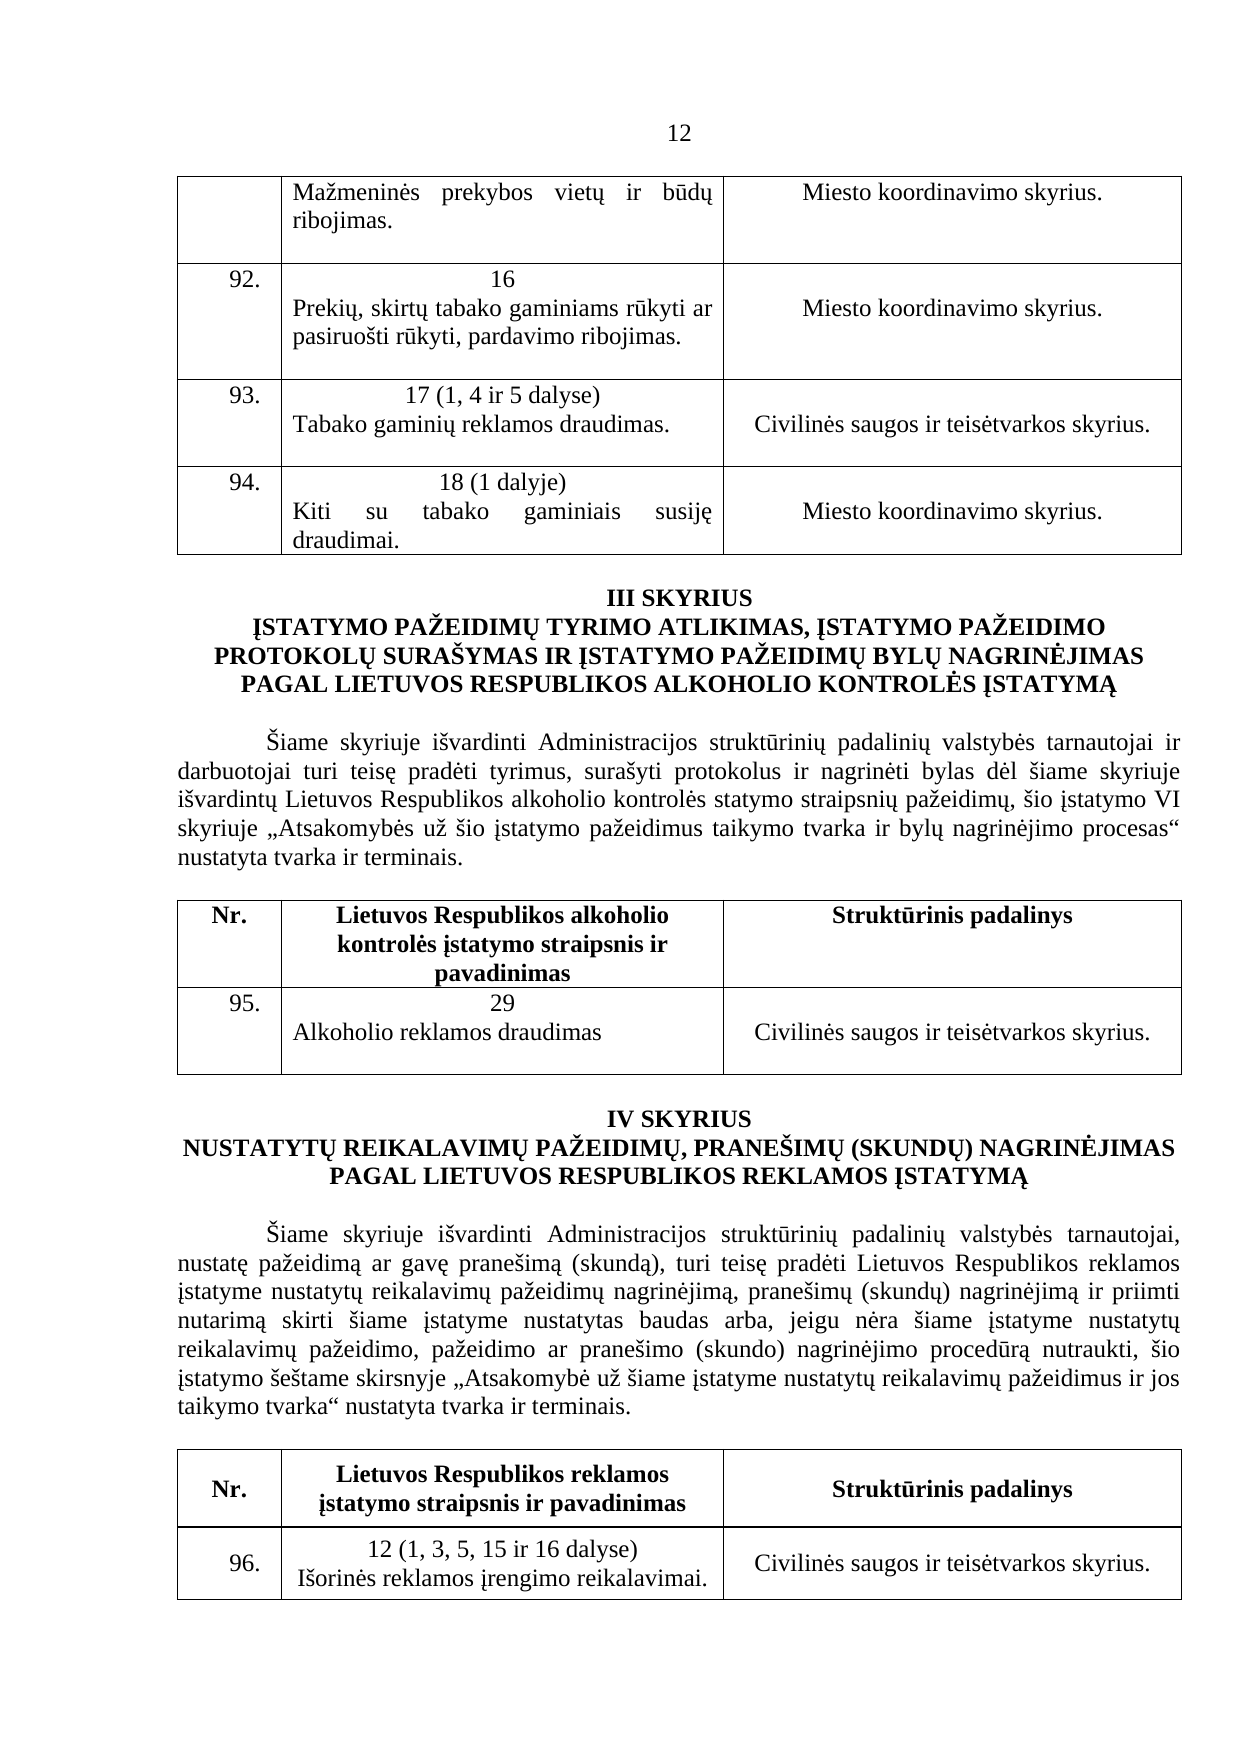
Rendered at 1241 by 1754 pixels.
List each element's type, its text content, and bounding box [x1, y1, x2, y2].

table_cell 12 (1, 3, 5, 15 ir 16 dalyse) Išorinės reklamos įrengimo reikalavimai. [282, 1528, 723, 1598]
table_cell Civilinės saugos ir teisėtvarkos skyrius. [724, 1528, 1181, 1598]
text NUSTATYTŲ REIKALAVIMŲ PAŽEIDIMŲ, PRANEŠIMŲ (SKUNDŲ) NAGRINĖJIMAS PAGAL LIETUVOS RESPUBLIKOS REKLAMOS ĮSTATYMĄ [177, 1133, 1181, 1190]
table_header Nr. [178, 1450, 281, 1526]
table_cell Mažmeninės prekybos vietų ir būdų ribojimas. [282, 177, 723, 263]
table_cell [178, 177, 281, 263]
table_cell 17 (1, 4 ir 5 dalyse) Tabako gaminių reklamos draudimas. [282, 380, 723, 466]
table_cell 96. [178, 1528, 281, 1598]
table_header Struktūrinis padalinys [724, 1450, 1181, 1526]
table_header Lietuvos Respublikos reklamos įstatymo straipsnis ir pavadinimas [282, 1450, 723, 1526]
table_header Lietuvos Respublikos alkoholio kontrolės įstatymo straipsnis ir pavadinimas [282, 901, 723, 987]
table_cell 95. [178, 988, 281, 1074]
table_cell Civilinės saugos ir teisėtvarkos skyrius. [724, 988, 1181, 1074]
table_cell Miesto koordinavimo skyrius. [724, 264, 1181, 379]
table_header Nr. [178, 901, 281, 987]
text ĮSTATYMO PAŽEIDIMŲ TYRIMO ATLIKIMAS, ĮSTATYMO PAŽEIDIMO PROTOKOLŲ SURAŠYMAS IR ĮSTATYMO PAŽEIDIMŲ BYLŲ NAGRINĖJIMAS PAGAL LIETUVOS RESPUBLIKOS ALKOHOLIO KONTROLĖS ĮSTATYMĄ [177, 612, 1181, 698]
text IV SKYRIUS [177, 1104, 1181, 1133]
table_header Struktūrinis padalinys [724, 901, 1181, 987]
table_cell 93. [178, 380, 281, 466]
table_cell 29 Alkoholio reklamos draudimas [282, 988, 723, 1074]
text Šiame skyriuje išvardinti Administracijos struktūrinių padalinių valstybės tarnautojai ir darbuotojai turi teisę pradėti tyrimus, surašyti protokolus ir nagrinėti bylas dėl šiame skyriuje išvardintų Lietuvos Respublikos alkoholio kontrolės statymo straipsnių pažeidimų, šio įstatymo VI skyriuje „Atsakomybės už šio įstatymo pažeidimus taikymo tvarka ir bylų nagrinėjimo procesas“ nustatyta tvarka ir terminais. [177, 727, 1181, 871]
text III SKYRIUS [177, 583, 1181, 612]
text Šiame skyriuje išvardinti Administracijos struktūrinių padalinių valstybės tarnautojai, nustatę pažeidimą ar gavę pranešimą (skundą), turi teisę pradėti Lietuvos Respublikos reklamos įstatyme nustatytų reikalavimų pažeidimų nagrinėjimą, pranešimų (skundų) nagrinėjimą ir priimti nutarimą skirti šiame įstatyme nustatytas baudas arba, jeigu nėra šiame įstatyme nustatytų reikalavimų pažeidimo, pažeidimo ar pranešimo (skundo) nagrinėjimo procedūrą nutraukti, šio įstatymo šeštame skirsnyje „Atsakomybė už šiame įstatyme nustatytų reikalavimų pažeidimus ir jos taikymo tvarka“ nustatyta tvarka ir terminais. [177, 1219, 1181, 1420]
table_cell 18 (1 dalyje) Kiti su tabako gaminiais susiję draudimai. [282, 467, 723, 553]
table_cell Civilinės saugos ir teisėtvarkos skyrius. [724, 380, 1181, 466]
table_cell 94. [178, 467, 281, 553]
table_cell 16 Prekių, skirtų tabako gaminiams rūkyti ar pasiruošti rūkyti, pardavimo ribojimas. [282, 264, 723, 379]
table_cell Miesto koordinavimo skyrius. [724, 467, 1181, 553]
table_cell Miesto koordinavimo skyrius. [724, 177, 1181, 263]
table_cell 92. [178, 264, 281, 379]
